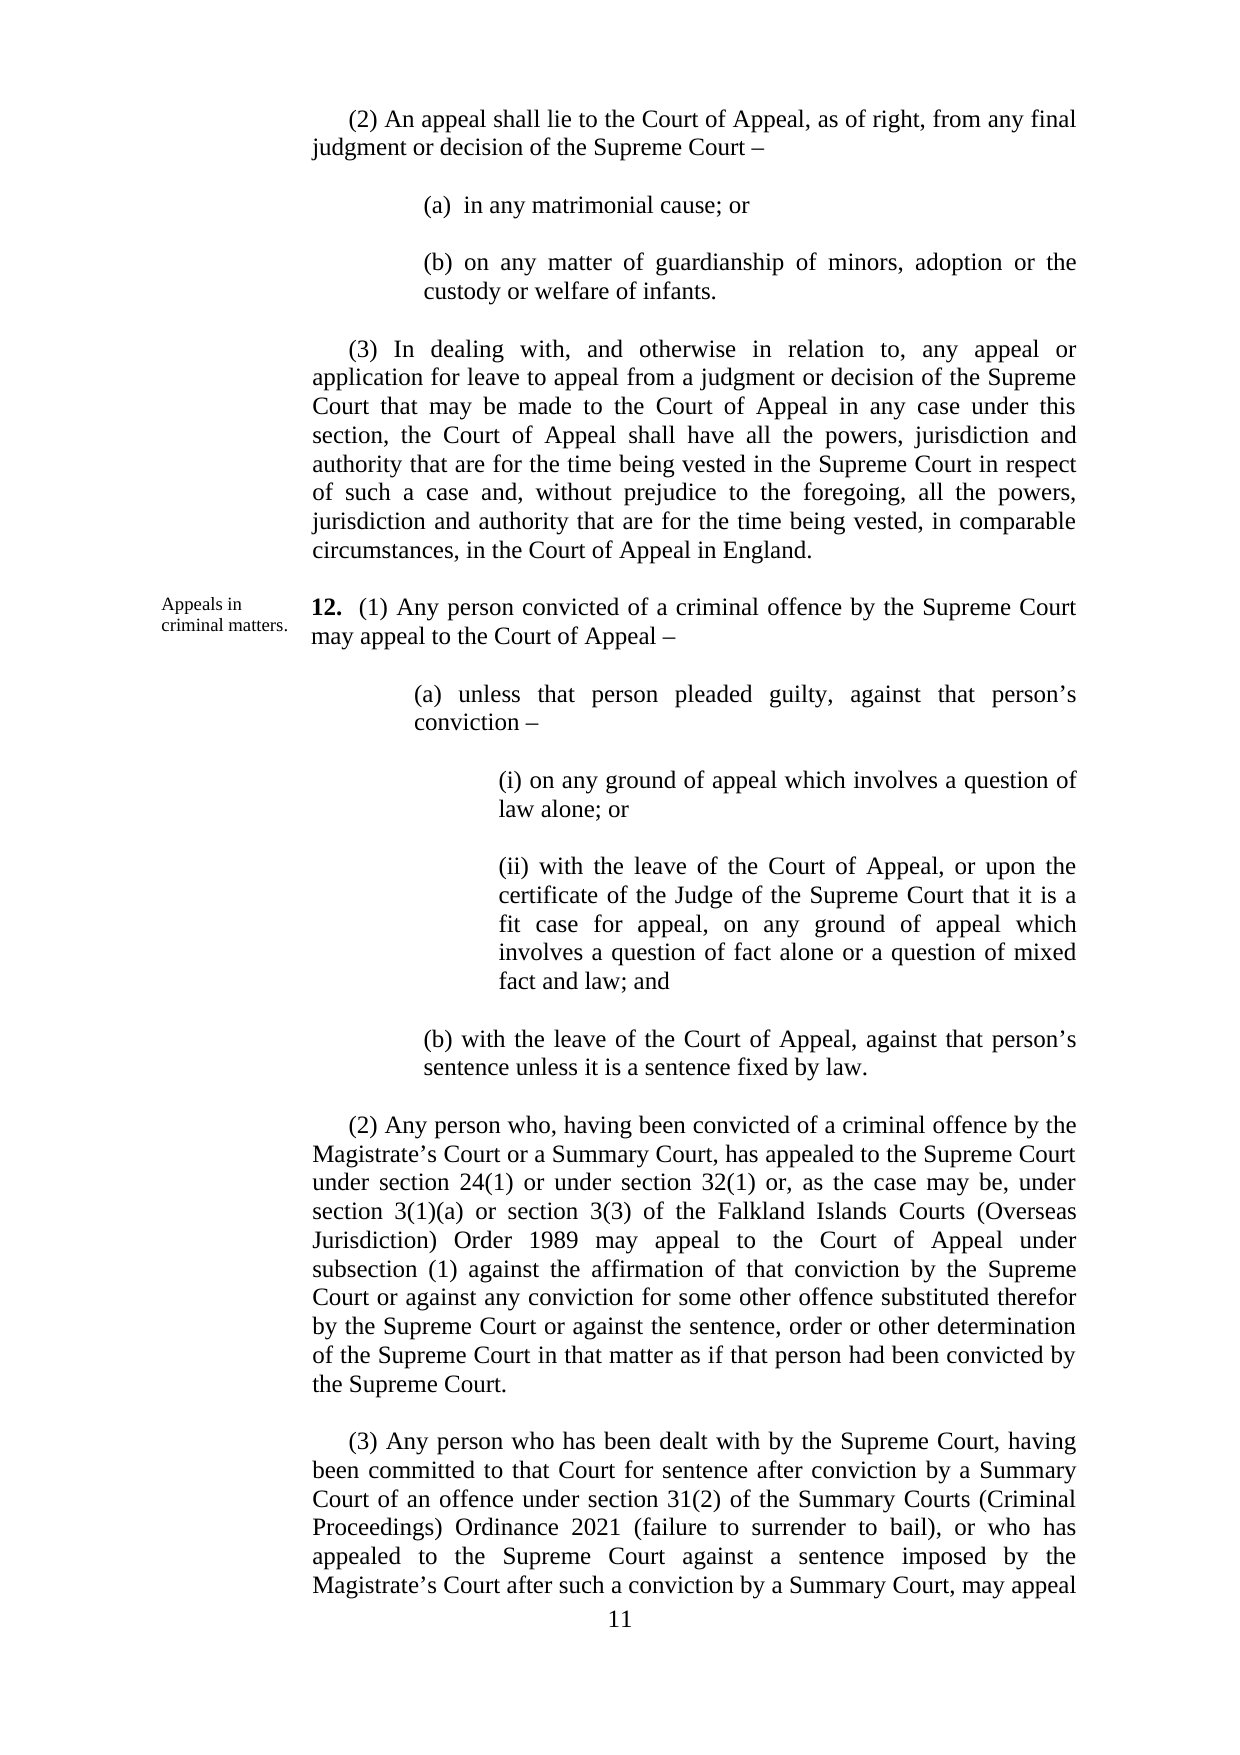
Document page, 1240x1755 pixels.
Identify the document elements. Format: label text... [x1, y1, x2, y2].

table_cell (2) An appeal shall lie to the Court of Appeal, as of right, from any final judgment or decision of the Supreme Court – (a) in any matrimonial cause; or (b) on any matter of guardianship of minors, adoption or the custody or welfare of infants. (3) In dealing with, and otherwise in relation to, any appeal or application for leave to appeal from a judgment or decision of the Supreme Court that may be made to the Court of Appeal in any case under this section, the Court of Appeal shall have all the powers, jurisdiction and authority that are for the time being vested in the Supreme Court in respect of such a case and, without prejudice to the foregoing, all the powers, jurisdiction and authority that are for the time being vested, in comparable circumstances, in the Court of Appeal in England. [301, 75, 1088, 592]
table_cell 12. (1) Any person convicted of a criminal offence by the Supreme Court may appeal to the Court of Appeal – (a) unless that person pleaded guilty, against that person’s conviction – (i) on any ground of appeal which involves a question of law alone; or (ii) with the leave of the Court of Appeal, or upon the certificate of the Judge of the Supreme Court that it is a fit case for appeal, on any ground of appeal which involves a question of fact alone or a question of mixed fact and law; and (b) with the leave of the Court of Appeal, against that person’s sentence unless it is a sentence fixed by law. (2) Any person who, having been convicted of a criminal offence by the Magistrate’s Court or a Summary Court, has appealed to the Supreme Court under section 24(1) or under section 32(1) or, as the case may be, under section 3(1)(a) or section 3(3) of the Falkland Islands Courts (Overseas Jurisdiction) Order 1989 may appeal to the Court of Appeal under subsection (1) against the affirmation of that conviction by the Supreme Court or against any conviction for some other offence substituted therefor by the Supreme Court or against the sentence, order or other determination of the Supreme Court in that matter as if that person had been convicted by the Supreme Court. (3) Any person who has been dealt with by the Supreme Court, having been committed to that Court for sentence after conviction by a Summary Court of an offence under section 31(2) of the Summary Courts (Criminal Proceedings) Ordinance 2021 (failure to surrender to bail), or who has appealed to the Supreme Court against a sentence imposed by the Magistrate’s Court after such a conviction by a Summary Court, may appeal [301, 593, 1088, 1599]
table_cell [150, 75, 301, 592]
table_cell Appeals in criminal matters. [150, 593, 301, 1599]
